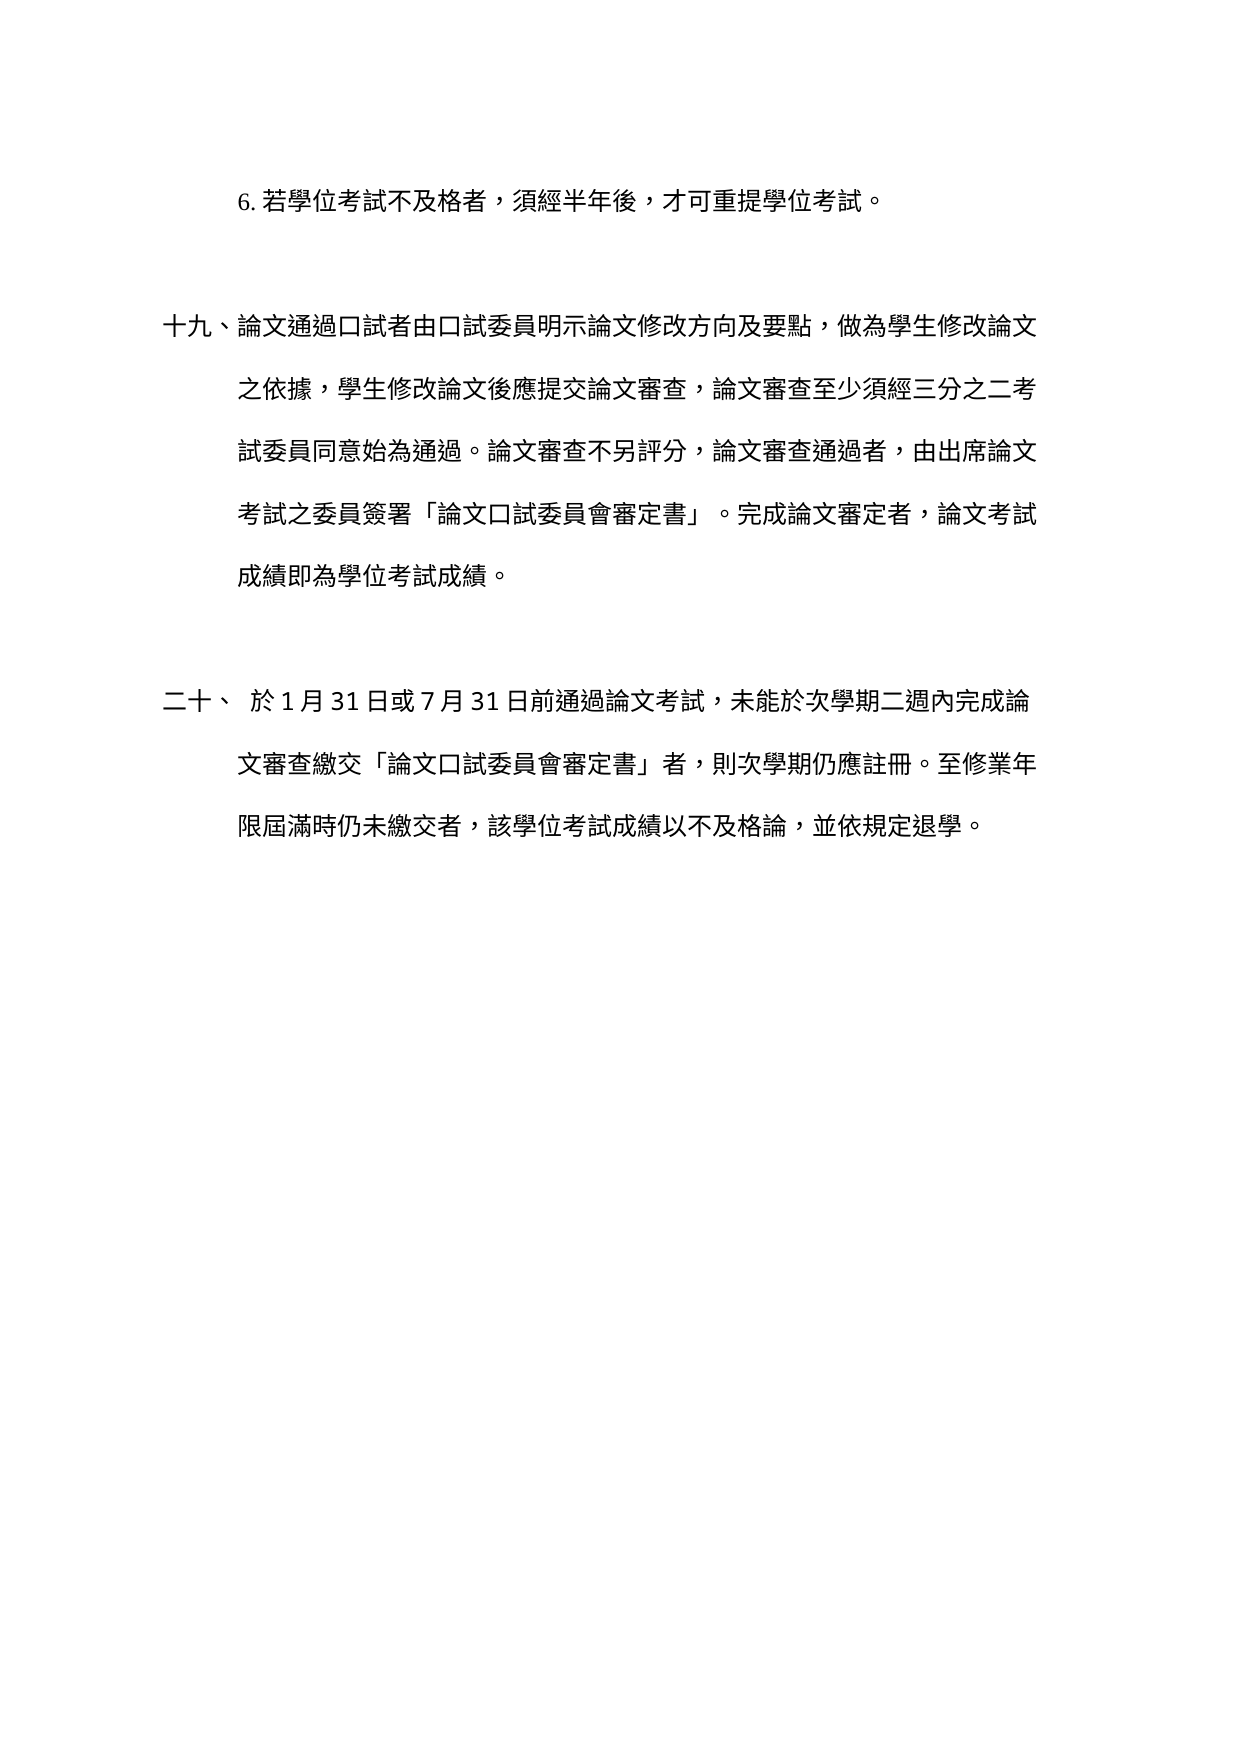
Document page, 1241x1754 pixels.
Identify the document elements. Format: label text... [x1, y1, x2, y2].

text 二十、 於1月31日或7月31日前通過論文考試，未能於次學期二週內完成論文審查繳交「論文口試委員會審定書」者，則次學期仍應註冊。至修業年限屆滿時仍未繳交者，該學位考試成績以不及格論，並依規定退學。 [162, 658, 1053, 846]
list 若學位考試不及格者，須經半年後，才可重提學位考試。 [237, 158, 1053, 221]
text 十九、論文通過口試者由口試委員明示論文修改方向及要點，做為學生修改論文之依據，學生修改論文後應提交論文審查，論文審查至少須經三分之二考試委員同意始為通過。論文審查不另評分，論文審查通過者，由出席論文考試之委員簽署「論文口試委員會審定書」。完成論文審定者，論文考試成績即為學位考試成績。 [162, 283, 1053, 596]
